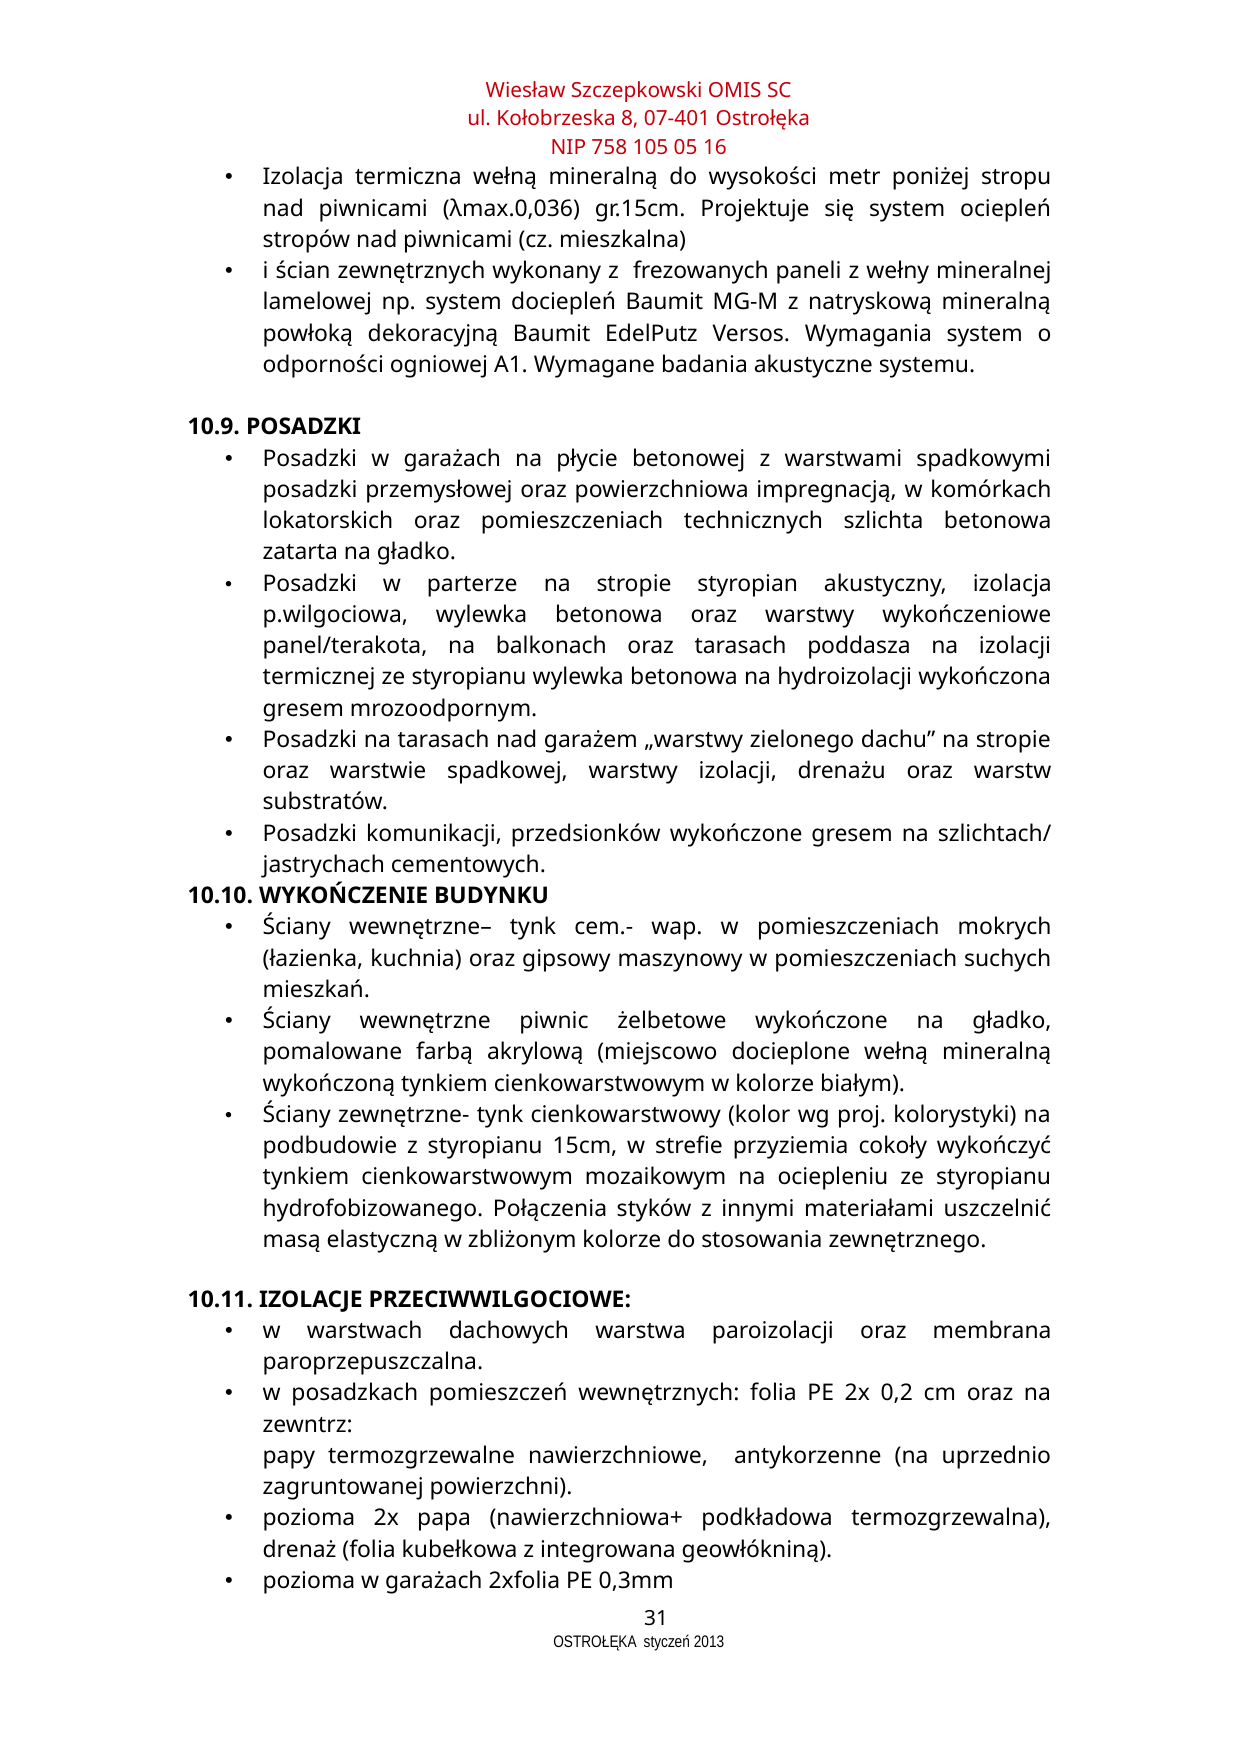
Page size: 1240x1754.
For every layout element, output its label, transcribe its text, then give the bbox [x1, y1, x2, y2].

list pozioma w garażach 2xfolia PE 0,3mm [225, 1564, 1052, 1595]
list i ścian zewnętrznych wykonany z frezowanych paneli z wełny mineralnej lamelowej np. system dociepleń Baumit MG-M z natryskową mineralną powłoką dekoracyjną Baumit EdelPutz Versos. Wymagania system o odporności ogniowej A1. Wymagane badania akustyczne systemu. [225, 254, 1052, 379]
list Ściany zewnętrzne- tynk cienkowarstwowy (kolor wg proj. kolorystyki) na podbudowie z styropianu 15cm, w strefie przyziemia cokoły wykończyć tynkiem cienkowarstwowym mozaikowym na ociepleniu ze styropianu hydrofobizowanego. Połączenia styków z innymi materiałami uszczelnić masą elastyczną w zbliżonym kolorze do stosowania zewnętrznego. [225, 1098, 1052, 1254]
text 10.9. POSADZKI [187, 410, 1052, 442]
list Posadzki komunikacji, przedsionków wykończone gresem na szlichtach/ jastrychach cementowych. [225, 817, 1052, 879]
list w warstwach dachowych warstwa paroizolacji oraz membrana paroprzepuszczalna. [225, 1314, 1052, 1376]
list papy termozgrzewalne nawierzchniowe, antykorzenne (na uprzednio zagruntowanej powierzchni). [225, 1439, 1052, 1501]
text 10.10. WYKOŃCZENIE BUDYNKU [187, 879, 1052, 910]
list Posadzki w garażach na płycie betonowej z warstwami spadkowymi posadzki przemysłowej oraz powierzchniowa impregnacją, w komórkach lokatorskich oraz pomieszczeniach technicznych szlichta betonowa zatarta na gładko. [225, 442, 1052, 567]
list Posadzki w parterze na stropie styropian akustyczny, izolacja p.wilgociowa, wylewka betonowa oraz warstwy wykończeniowe panel/terakota, na balkonach oraz tarasach poddasza na izolacji termicznej ze styropianu wylewka betonowa na hydroizolacji wykończona gresem mrozoodpornym. [225, 567, 1052, 723]
list pozioma 2x papa (nawierzchniowa+ podkładowa termozgrzewalna), drenaż (folia kubełkowa z integrowana geowłókniną). [225, 1501, 1052, 1564]
list w posadzkach pomieszczeń wewnętrznych: folia PE 2x 0,2 cm oraz na zewntrz: [225, 1376, 1052, 1439]
list Posadzki na tarasach nad garażem „warstwy zielonego dachu” na stropie oraz warstwie spadkowej, warstwy izolacji, drenażu oraz warstw substratów. [225, 723, 1052, 817]
text 10.11. IZOLACJE PRZECIWWILGOCIOWE: [187, 1282, 1052, 1314]
list Ściany wewnętrzne piwnic żelbetowe wykończone na gładko, pomalowane farbą akrylową (miejscowo docieplone wełną mineralną wykończoną tynkiem cienkowarstwowym w kolorze białym). [225, 1004, 1052, 1098]
list Izolacja termiczna wełną mineralną do wysokości metr poniżej stropu nad piwnicami (λmax.0,036) gr.15cm. Projektuje się system ociepleń stropów nad piwnicami (cz. mieszkalna) [225, 160, 1052, 254]
list Ściany wewnętrzne– tynk cem.- wap. w pomieszczeniach mokrych (łazienka, kuchnia) oraz gipsowy maszynowy w pomieszczeniach suchych mieszkań. [225, 910, 1052, 1004]
